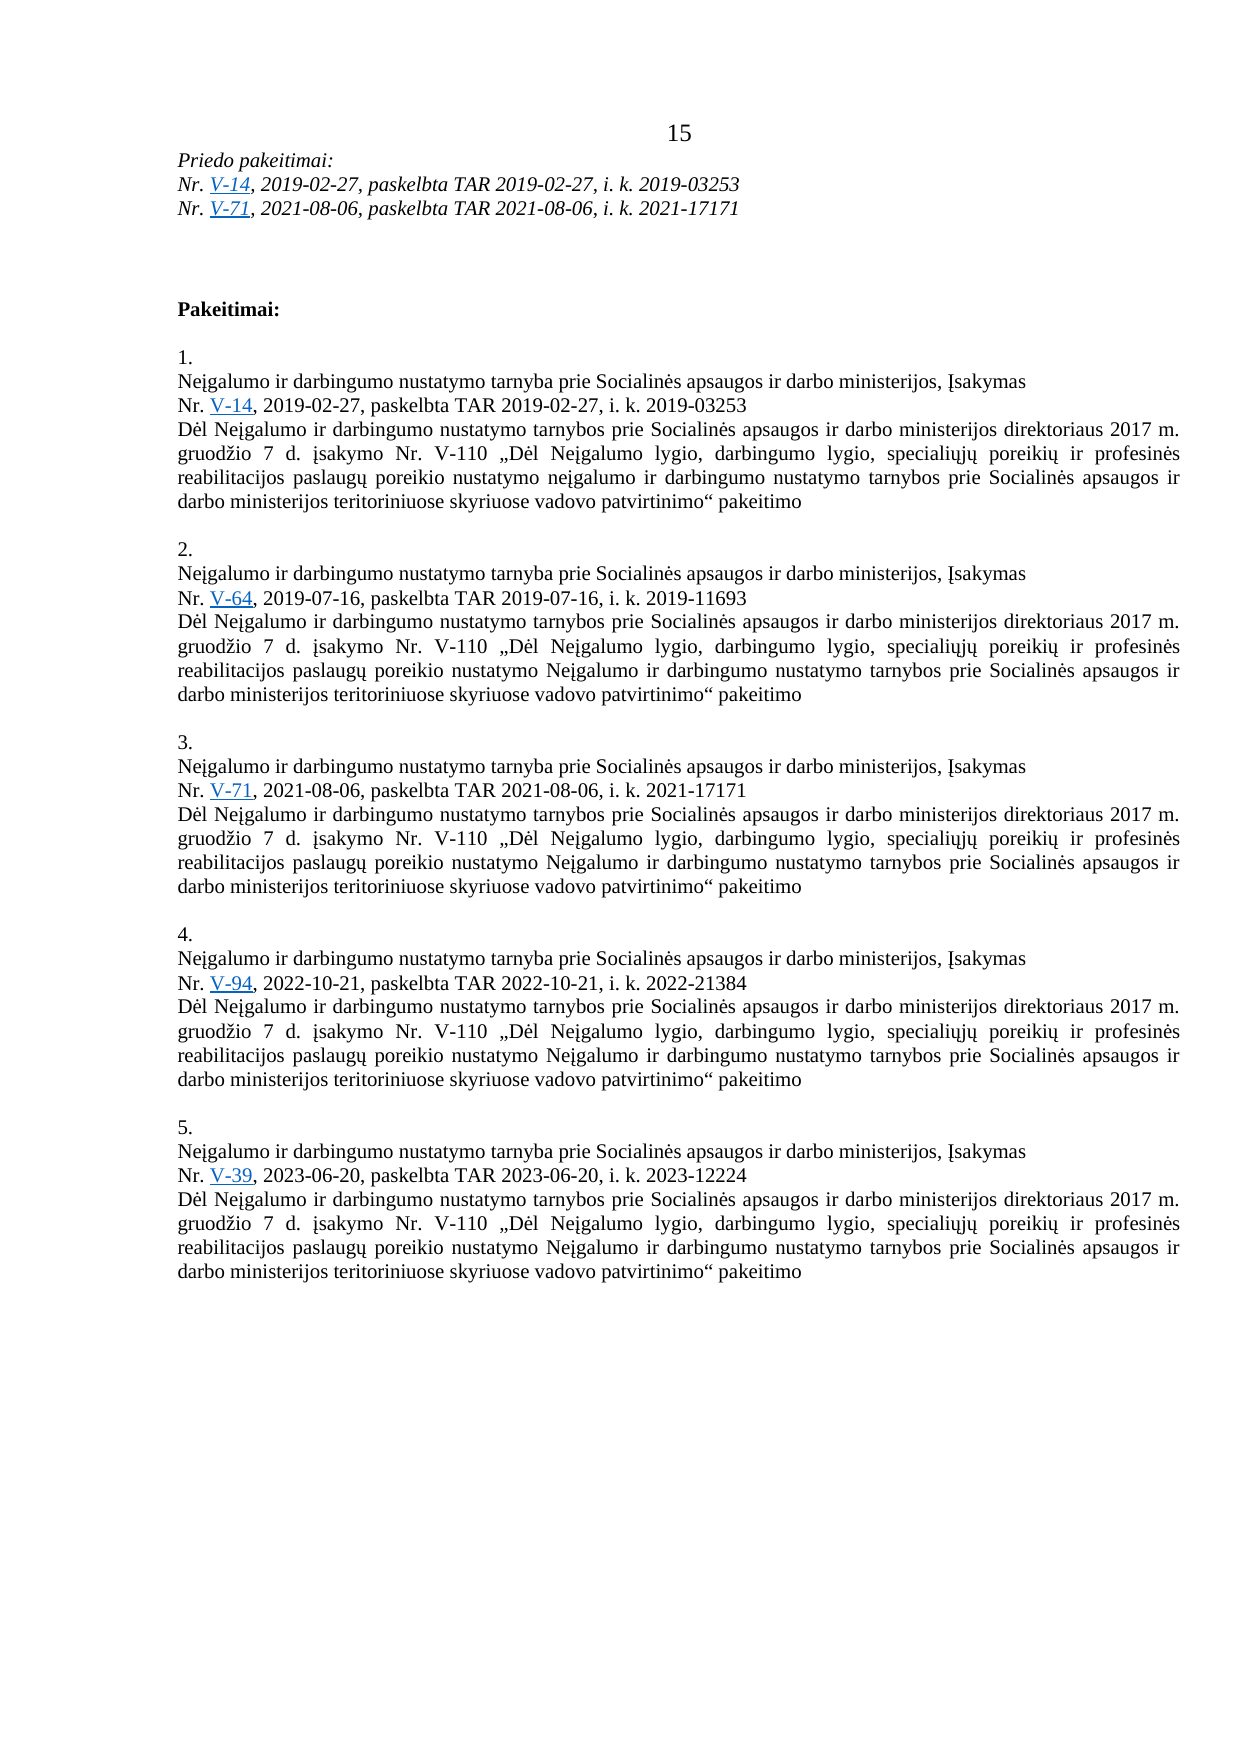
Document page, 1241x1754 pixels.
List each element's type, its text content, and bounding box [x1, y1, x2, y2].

text Dėl Neįgalumo ir darbingumo nustatymo tarnybos prie Socialinės apsaugos ir darbo ministerijos direktoriaus 2017 m. gruodžio 7 d. įsakymo Nr. V-110 „Dėl Neįgalumo lygio, darbingumo lygio, specialiųjų poreikių ir profesinės reabilitacijos paslaugų poreikio nustatymo Neįgalumo ir darbingumo nustatymo tarnybos prie Socialinės apsaugos ir darbo ministerijos teritoriniuose skyriuose vadovo patvirtinimo“ pakeitimo [177, 994, 1181, 1091]
text Nr. V-14, 2019-02-27, paskelbta TAR 2019-02-27, i. k. 2019-03253 [177, 393, 1181, 417]
text Neįgalumo ir darbingumo nustatymo tarnyba prie Socialinės apsaugos ir darbo ministerijos, Įsakymas [177, 369, 1181, 393]
text Pakeitimai: [177, 297, 1181, 321]
text Nr. V-14, 2019-02-27, paskelbta TAR 2019-02-27, i. k. 2019-03253 [177, 172, 1181, 196]
text Dėl Neįgalumo ir darbingumo nustatymo tarnybos prie Socialinės apsaugos ir darbo ministerijos direktoriaus 2017 m. gruodžio 7 d. įsakymo Nr. V-110 „Dėl Neįgalumo lygio, darbingumo lygio, specialiųjų poreikių ir profesinės reabilitacijos paslaugų poreikio nustatymo Neįgalumo ir darbingumo nustatymo tarnybos prie Socialinės apsaugos ir darbo ministerijos teritoriniuose skyriuose vadovo patvirtinimo“ pakeitimo [177, 1187, 1181, 1283]
text Nr. V-71, 2021-08-06, paskelbta TAR 2021-08-06, i. k. 2021-17171 [177, 196, 1181, 220]
text Dėl Neįgalumo ir darbingumo nustatymo tarnybos prie Socialinės apsaugos ir darbo ministerijos direktoriaus 2017 m. gruodžio 7 d. įsakymo Nr. V-110 „Dėl Neįgalumo lygio, darbingumo lygio, specialiųjų poreikių ir profesinės reabilitacijos paslaugų poreikio nustatymo Neįgalumo ir darbingumo nustatymo tarnybos prie Socialinės apsaugos ir darbo ministerijos teritoriniuose skyriuose vadovo patvirtinimo“ pakeitimo [177, 802, 1181, 898]
text Nr. V-94, 2022-10-21, paskelbta TAR 2022-10-21, i. k. 2022-21384 [177, 970, 1181, 994]
text Dėl Neįgalumo ir darbingumo nustatymo tarnybos prie Socialinės apsaugos ir darbo ministerijos direktoriaus 2017 m. gruodžio 7 d. įsakymo Nr. V-110 „Dėl Neįgalumo lygio, darbingumo lygio, specialiųjų poreikių ir profesinės reabilitacijos paslaugų poreikio nustatymo Neįgalumo ir darbingumo nustatymo tarnybos prie Socialinės apsaugos ir darbo ministerijos teritoriniuose skyriuose vadovo patvirtinimo“ pakeitimo [177, 609, 1181, 706]
text 2. [177, 537, 1181, 561]
text 3. [177, 730, 1181, 754]
text Dėl Neįgalumo ir darbingumo nustatymo tarnybos prie Socialinės apsaugos ir darbo ministerijos direktoriaus 2017 m. gruodžio 7 d. įsakymo Nr. V-110 „Dėl Neįgalumo lygio, darbingumo lygio, specialiųjų poreikių ir profesinės reabilitacijos paslaugų poreikio nustatymo neįgalumo ir darbingumo nustatymo tarnybos prie Socialinės apsaugos ir darbo ministerijos teritoriniuose skyriuose vadovo patvirtinimo“ pakeitimo [177, 417, 1181, 513]
text Priedo pakeitimai: [177, 148, 1181, 172]
text Nr. V-64, 2019-07-16, paskelbta TAR 2019-07-16, i. k. 2019-11693 [177, 585, 1181, 609]
text Neįgalumo ir darbingumo nustatymo tarnyba prie Socialinės apsaugos ir darbo ministerijos, Įsakymas [177, 561, 1181, 585]
text Neįgalumo ir darbingumo nustatymo tarnyba prie Socialinės apsaugos ir darbo ministerijos, Įsakymas [177, 754, 1181, 778]
text 5. [177, 1115, 1181, 1139]
text Nr. V-71, 2021-08-06, paskelbta TAR 2021-08-06, i. k. 2021-17171 [177, 778, 1181, 802]
text 1. [177, 345, 1181, 369]
text Nr. V-39, 2023-06-20, paskelbta TAR 2023-06-20, i. k. 2023-12224 [177, 1163, 1181, 1187]
text 4. [177, 922, 1181, 946]
text Neįgalumo ir darbingumo nustatymo tarnyba prie Socialinės apsaugos ir darbo ministerijos, Įsakymas [177, 1139, 1181, 1163]
text Neįgalumo ir darbingumo nustatymo tarnyba prie Socialinės apsaugos ir darbo ministerijos, Įsakymas [177, 946, 1181, 970]
